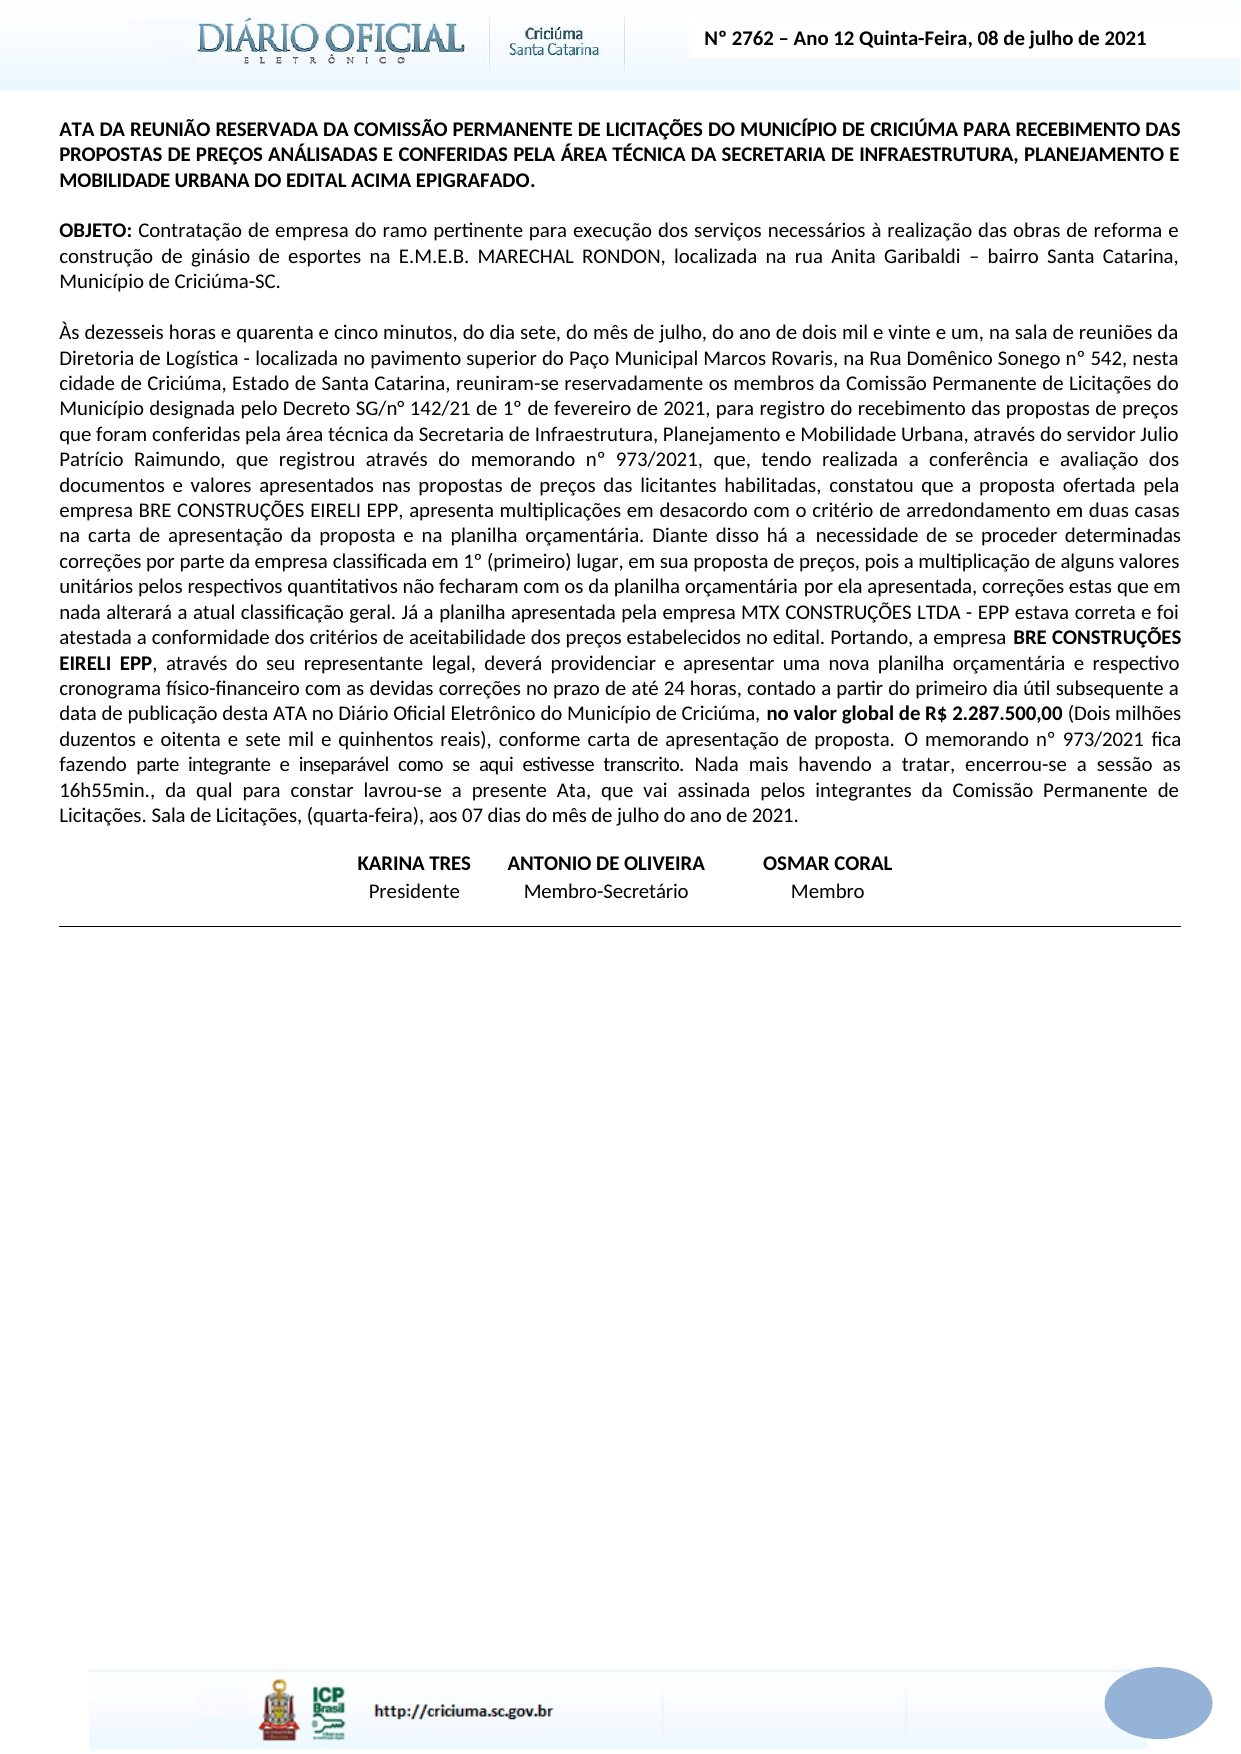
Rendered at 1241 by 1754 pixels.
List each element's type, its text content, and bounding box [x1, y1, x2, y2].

table_header OSMAR CORAL [739, 851, 916, 878]
text OBJETO: Contratação de empresa do ramo pertinente para execução dos serviços necessários à realização das obras de reforma e construção de ginásio de esportes na E.M.E.B. MARECHAL RONDON, localizada na rua Anita Garibaldi – bairro Santa Catarina, Município de Criciúma-SC. [59, 218, 1181, 294]
table_cell Membro-Secretário [503, 879, 739, 906]
table_cell Presidente [326, 879, 503, 906]
text ATA DA REUNIÃO RESERVADA DA COMISSÃO PERMANENTE DE LICITAÇÕES DO MUNICÍPIO DE CRICIÚMA PARA RECEBIMENTO DAS PROPOSTAS DE PREÇOS ANÁLISADAS E CONFERIDAS PELA ÁREA TÉCNICA DA SECRETARIA DE INFRAESTRUTURA, PLANEJAMENTO E MOBILIDADE URBANA DO EDITAL ACIMA EPIGRAFADO. [59, 116, 1181, 192]
text Às dezesseis horas e quarenta e cinco minutos, do dia sete, do mês de julho, do ano de dois mil e vinte e um, na sala de reuniões da Diretoria de Logística - localizada no pavimento superior do Paço Municipal Marcos Rovaris, na Rua Domênico Sonego nº 542, nesta cidade de Criciúma, Estado de Santa Catarina, reuniram-se reservadamente os membros da Comissão Permanente de Licitações do Município designada pelo Decreto SG/n° 142/21 de 1º de fevereiro de 2021, para registro do recebimento das propostas de preços que foram conferidas pela área técnica da Secretaria de Infraestrutura, Planejamento e Mobilidade Urbana, através do servidor Julio Patrício Raimundo, que registrou através do memorando nº 973/2021, que, tendo realizada a conferência e avaliação dos documentos e valores apresentados nas propostas de preços das licitantes habilitadas, constatou que a proposta ofertada pela empresa BRE CONSTRUÇÕES EIRELI EPP, apresenta multiplicações em desacordo com o critério de arredondamento em duas casas na carta de apresentação da proposta e na planilha orçamentária. Diante disso há a necessidade de se proceder determinadas correções por parte da empresa classificada em 1º (primeiro) lugar, em sua proposta de preços, pois a multiplicação de alguns valores unitários pelos respectivos quantitativos não fecharam com os da planilha orçamentária por ela apresentada, correções estas que em nada alterará a atual classificação geral. Já a planilha apresentada pela empresa MTX CONSTRUÇÕES LTDA - EPP estava correta e foi atestada a conformidade dos critérios de aceitabilidade dos preços estabelecidos no edital. Portando, a empresa BRE CONSTRUÇÕES EIRELI EPP, através do seu representante legal, deverá providenciar e apresentar uma nova planilha orçamentária e respectivo cronograma físico-financeiro com as devidas correções no prazo de até 24 horas, contado a partir do primeiro dia útil subsequente a data de publicação desta ATA no Diário Oficial Eletrônico do Município de Criciúma, no valor global de R$ 2.287.500,00 (Dois milhões duzentos e oitenta e sete mil e quinhentos reais), conforme carta de apresentação de proposta. O memorando nº 973/2021 fica fazendo parte integrante e inseparável como se aqui estivesse transcrito. Nada mais havendo a tratar, encerrou-se a sessão as 16h55min., da qual para constar lavrou-se a presente Ata, que vai assinada pelos integrantes da Comissão Permanente de Licitações. Sala de Licitações, (quarta-feira), aos 07 dias do mês de julho do ano de 2021. [59, 319, 1181, 828]
table_header ANTONIO DE OLIVEIRA [503, 851, 739, 878]
table_header KARINA TRES [326, 851, 503, 878]
table_cell Membro [739, 879, 916, 906]
